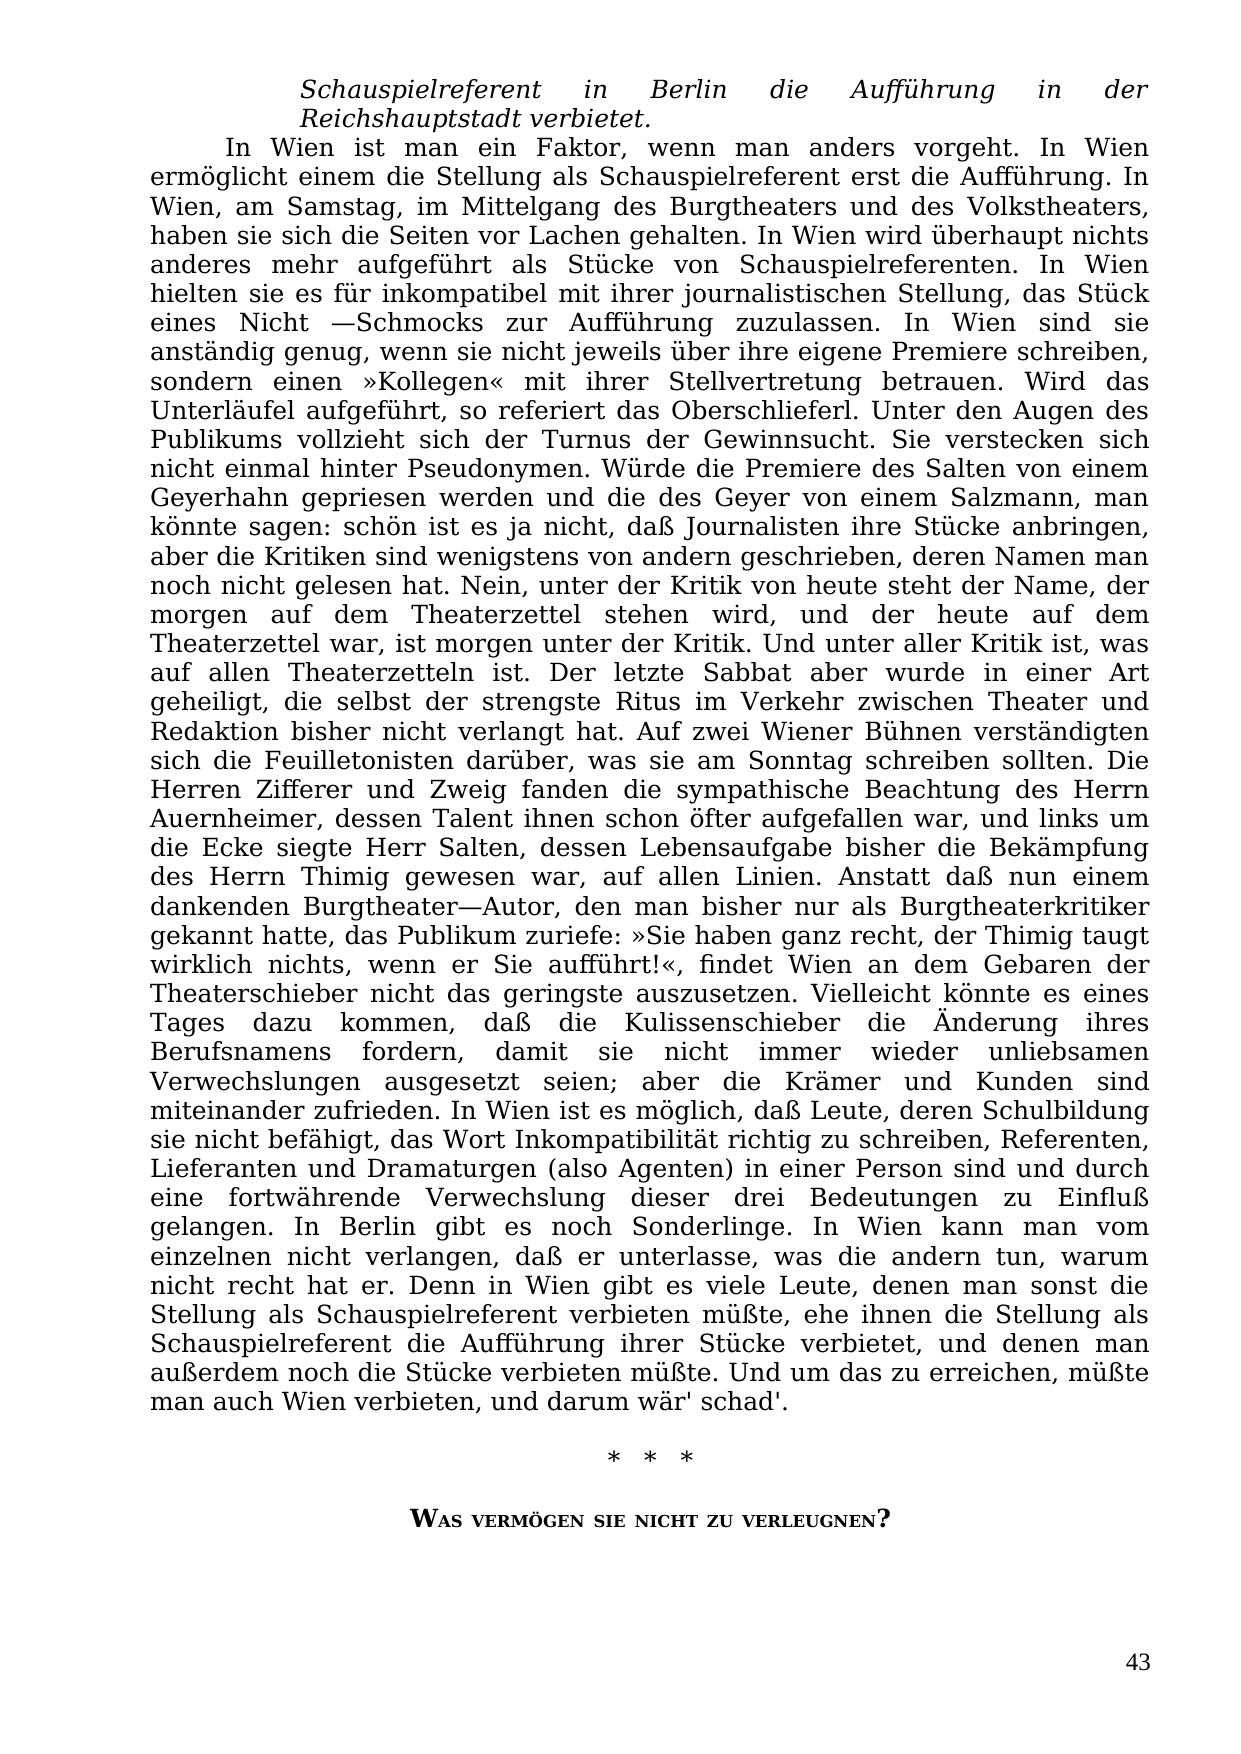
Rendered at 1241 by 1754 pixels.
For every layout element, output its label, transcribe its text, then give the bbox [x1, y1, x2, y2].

text Was vermögen sie nicht zu verleugnen? [150, 1475, 1151, 1533]
text In Wien ist man ein Faktor, wenn man anders vorgeht. In Wien ermöglicht einem die Stellung als Schauspielreferent erst die Aufführung. In Wien, am Samstag, im Mittelgang des Burgtheaters und des Volkstheaters, haben sie sich die Seiten vor Lachen gehalten. In Wien wird überhaupt nichts anderes mehr aufgeführt als Stücke von Schauspielreferenten. In Wien hielten sie es für inkompatibel mit ihrer journalistischen Stellung, das Stück eines Nicht —Schmocks zur Aufführung zuzulassen. In Wien sind sie anständig genug, wenn sie nicht jeweils über ihre eigene Premiere schreiben, sondern einen »Kollegen« mit ihrer Stellvertretung betrauen. Wird das Unterläufel aufgeführt, so referiert das Oberschlieferl. Unter den Augen des Publikums vollzieht sich der Turnus der Gewinnsucht. Sie verstecken sich nicht einmal hinter Pseudonymen. Würde die Premiere des Salten von einem Geyerhahn gepriesen werden und die des Geyer von einem Salzmann, man könnte sagen: schön ist es ja nicht, daß Journalisten ihre Stücke anbringen, aber die Kritiken sind wenigstens von andern geschrieben, deren Namen man noch nicht gelesen hat. Nein, unter der Kritik von heute steht der Name, der morgen auf dem Theaterzettel stehen wird, und der heute auf dem Theaterzettel war, ist morgen unter der Kritik. Und unter aller Kritik ist, was auf allen Theaterzetteln ist. Der letzte Sabbat aber wurde in einer Art geheiligt, die selbst der strengste Ritus im Verkehr zwischen Theater und Redaktion bisher nicht verlangt hat. Auf zwei Wiener Bühnen verständigten sich die Feuilletonisten darüber, was sie am Sonntag schreiben sollten. Die Herren Zifferer und Zweig fanden die sympathische Beachtung des Herrn Auernheimer, dessen Talent ihnen schon öfter aufgefallen war, und links um die Ecke siegte Herr Salten, dessen Lebensaufgabe bisher die Bekämpfung des Herrn Thimig gewesen war, auf allen Linien. Anstatt daß nun einem dankenden Burgtheater—Autor, den man bisher nur als Burgtheaterkritiker gekannt hatte, das Publikum zuriefe: »Sie haben ganz recht, der Thimig taugt wirklich nichts, wenn er Sie aufführt!«, findet Wien an dem Gebaren der Theaterschieber nicht das geringste auszusetzen. Vielleicht könnte es eines Tages dazu kommen, daß die Kulissenschieber die Änderung ihres Berufsnamens fordern, damit sie nicht immer wieder unliebsamen Verwechslungen ausgesetzt seien; aber die Krämer und Kunden sind miteinander zufrieden. In Wien ist es möglich, daß Leute, deren Schulbildung sie nicht befähigt, das Wort Inkompatibilität richtig zu schreiben, Referenten, Lieferanten und Dramaturgen (also Agenten) in einer Person sind und durch eine fortwährende Verwechslung dieser drei Bedeutungen zu Einfluß gelangen. In Berlin gibt es noch Sonderlinge. In Wien kann man vom einzelnen nicht verlangen, daß er unterlasse, was die andern tun, warum nicht recht hat er. Denn in Wien gibt es viele Leute, denen man sonst die Stellung als Schauspielreferent verbieten müßte, ehe ihnen die Stellung als Schauspielreferent die Aufführung ihrer Stücke verbietet, und denen man außerdem noch die Stücke verbieten müßte. Und um das zu erreichen, müßte man auch Wien verbieten, und darum wär' schad'. [150, 133, 1151, 1417]
text * * * [150, 1446, 1151, 1475]
text Schauspielreferent in Berlin die Aufführung in der Reichshauptstadt verbietet. [300, 75, 1151, 133]
